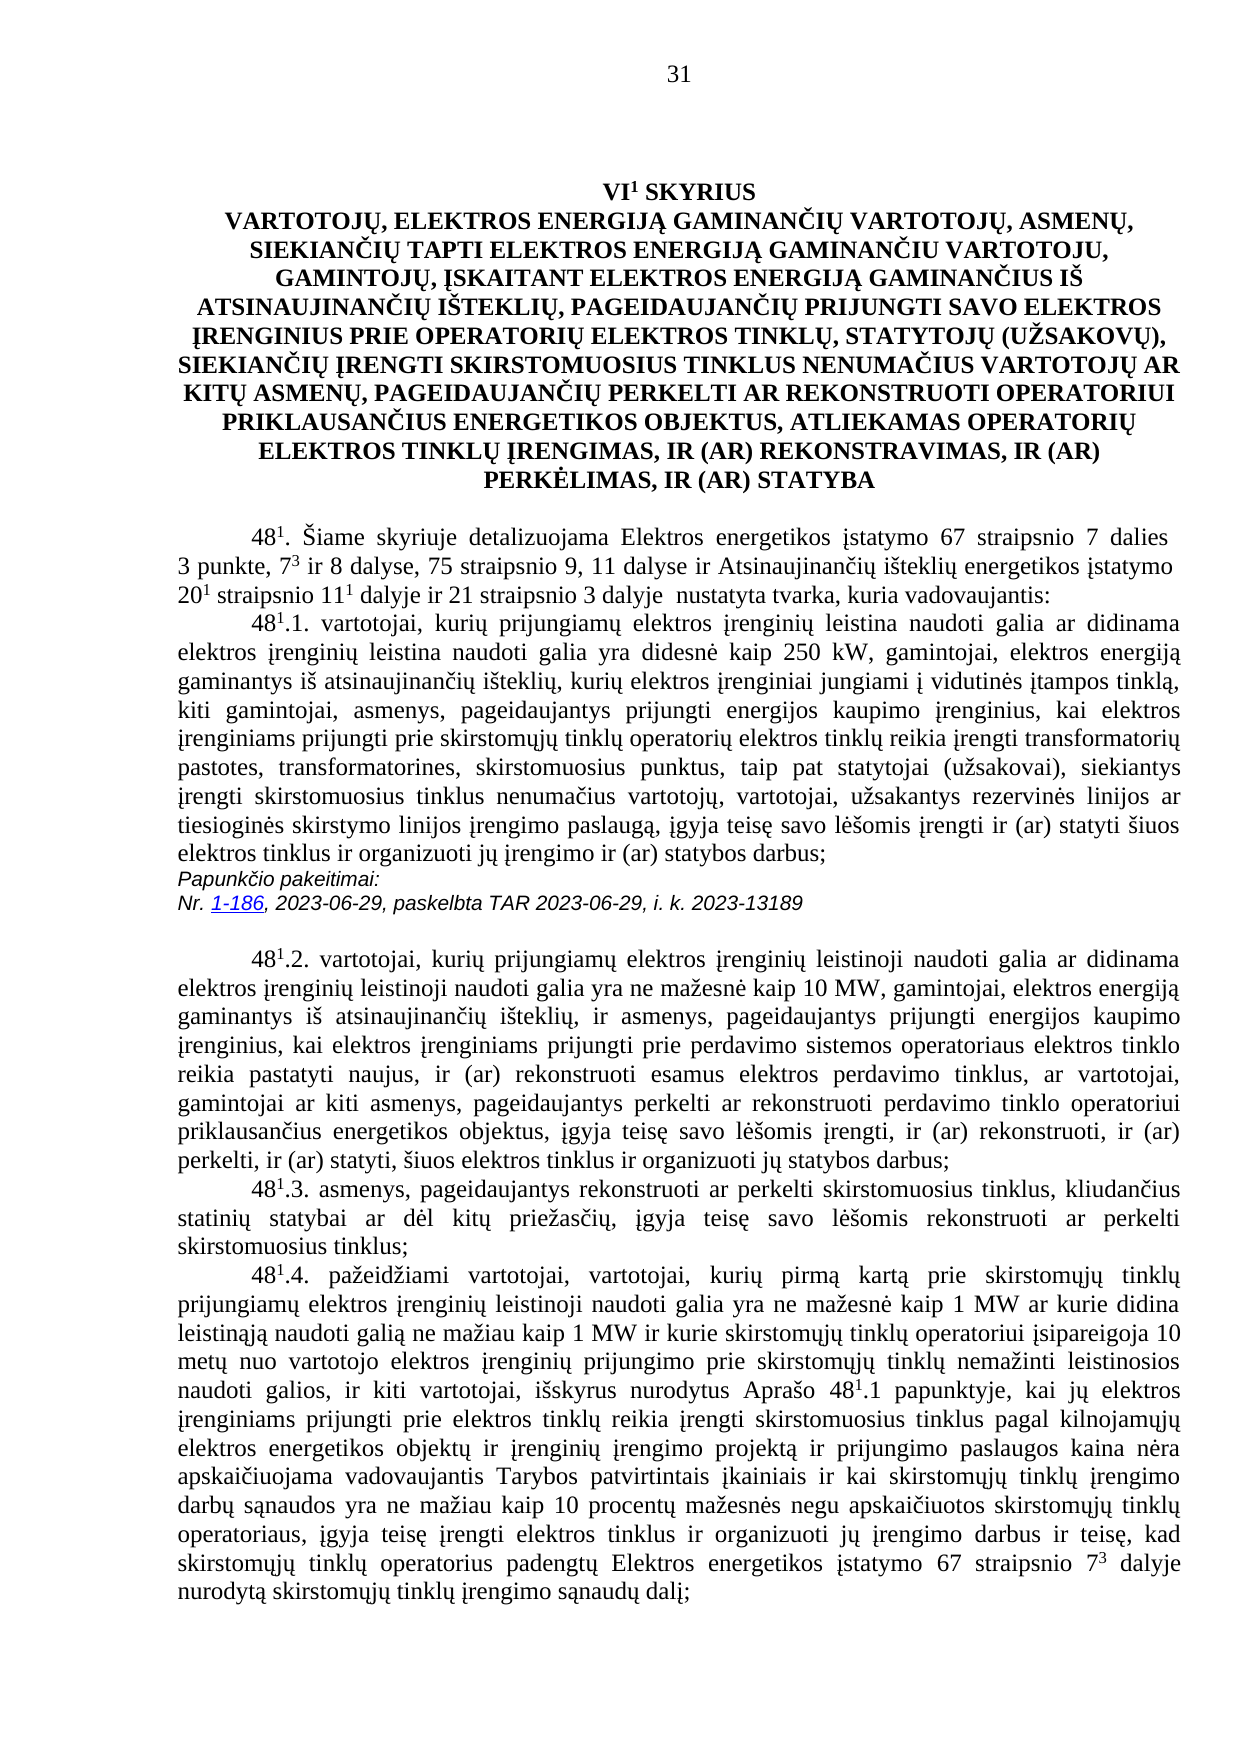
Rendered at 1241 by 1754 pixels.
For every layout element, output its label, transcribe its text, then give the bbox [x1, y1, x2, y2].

text VARTOTOJŲ, ELEKTROS ENERGIJĄ GAMINANČIŲ VARTOTOJŲ, ASMENŲ, SIEKIANČIŲ TAPTI ELEKTROS ENERGIJĄ GAMINANČIU VARTOTOJU, GAMINTOJŲ, ĮSKAITANT ELEKTROS ENERGIJĄ GAMINANČIUS IŠ ATSINAUJINANČIŲ IŠTEKLIŲ, PAGEIDAUJANČIŲ PRIJUNGTI SAVO ELEKTROS ĮRENGINIUS PRIE OPERATORIŲ ELEKTROS TINKLŲ, STATYTOJŲ (UŽSAKOVŲ), SIEKIANČIŲ ĮRENGTI SKIRSTOMUOSIUS TINKLUS NENUMAČIUS VARTOTOJŲ AR KITŲ ASMENŲ, PAGEIDAUJANČIŲ PERKELTI AR REKONSTRUOTI OPERATORIUI PRIKLAUSANČIUS ENERGETIKOS OBJEKTUS, ATLIEKAMAS OPERATORIŲ ELEKTROS TINKLŲ ĮRENGIMAS, IR (AR) REKONSTRAVIMAS, IR (AR) PERKĖLIMAS, IR (AR) STATYBA [177, 206, 1181, 493]
text Nr. 1-186, 2023-06-29, paskelbta TAR 2023-06-29, i. k. 2023-13189 [177, 891, 1181, 915]
text 481.1. vartotojai, kurių prijungiamų elektros įrenginių leistina naudoti galia ar didinama elektros įrenginių leistina naudoti galia yra didesnė kaip 250 kW, gamintojai, elektros energiją gaminantys iš atsinaujinančių išteklių, kurių elektros įrenginiai jungiami į vidutinės įtampos tinklą, kiti gamintojai, asmenys, pageidaujantys prijungti energijos kaupimo įrenginius, kai elektros įrenginiams prijungti prie skirstomųjų tinklų operatorių elektros tinklų reikia įrengti transformatorių pastotes, transformatorines, skirstomuosius punktus, taip pat statytojai (užsakovai), siekiantys įrengti skirstomuosius tinklus nenumačius vartotojų, vartotojai, užsakantys rezervinės linijos ar tiesioginės skirstymo linijos įrengimo paslaugą, įgyja teisę savo lėšomis įrengti ir (ar) statyti šiuos elektros tinklus ir organizuoti jų įrengimo ir (ar) statybos darbus; [177, 608, 1181, 867]
text 481.2. vartotojai, kurių prijungiamų elektros įrenginių leistinoji naudoti galia ar didinama elektros įrenginių leistinoji naudoti galia yra ne mažesnė kaip 10 MW, gamintojai, elektros energiją gaminantys iš atsinaujinančių išteklių, ir asmenys, pageidaujantys prijungti energijos kaupimo įrenginius, kai elektros įrenginiams prijungti prie perdavimo sistemos operatoriaus elektros tinklo reikia pastatyti naujus, ir (ar) rekonstruoti esamus elektros perdavimo tinklus, ar vartotojai, gamintojai ar kiti asmenys, pageidaujantys perkelti ar rekonstruoti perdavimo tinklo operatoriui priklausančius energetikos objektus, įgyja teisę savo lėšomis įrengti, ir (ar) rekonstruoti, ir (ar) perkelti, ir (ar) statyti, šiuos elektros tinklus ir organizuoti jų statybos darbus; [177, 944, 1181, 1174]
text VI1 SKYRIUS [177, 177, 1181, 206]
text Papunkčio pakeitimai: [177, 867, 1181, 891]
text 481.4. pažeidžiami vartotojai, vartotojai, kurių pirmą kartą prie skirstomųjų tinklų prijungiamų elektros įrenginių leistinoji naudoti galia yra ne mažesnė kaip 1 MW ar kurie didina leistinąją naudoti galią ne mažiau kaip 1 MW ir kurie skirstomųjų tinklų operatoriui įsipareigoja 10 metų nuo vartotojo elektros įrenginių prijungimo prie skirstomųjų tinklų nemažinti leistinosios naudoti galios, ir kiti vartotojai, išskyrus nurodytus Aprašo 481.1 papunktyje, kai jų elektros įrenginiams prijungti prie elektros tinklų reikia įrengti skirstomuosius tinklus pagal kilnojamųjų elektros energetikos objektų ir įrenginių įrengimo projektą ir prijungimo paslaugos kaina nėra apskaičiuojama vadovaujantis Tarybos patvirtintais įkainiais ir kai skirstomųjų tinklų įrengimo darbų sąnaudos yra ne mažiau kaip 10 procentų mažesnės negu apskaičiuotos skirstomųjų tinklų operatoriaus, įgyja teisę įrengti elektros tinklus ir organizuoti jų įrengimo darbus ir teisę, kad skirstomųjų tinklų operatorius padengtų Elektros energetikos įstatymo 67 straipsnio 73 dalyje nurodytą skirstomųjų tinklų įrengimo sąnaudų dalį; [177, 1260, 1181, 1605]
text 481. Šiame skyriuje detalizuojama Elektros energetikos įstatymo 67 straipsnio 7 dalies 3 punkte, 73 ir 8 dalyse, 75 straipsnio 9, 11 dalyse ir Atsinaujinančių išteklių energetikos įstatymo 201 straipsnio 111 dalyje ir 21 straipsnio 3 dalyje nustatyta tvarka, kuria vadovaujantis: [177, 522, 1181, 608]
text 481.3. asmenys, pageidaujantys rekonstruoti ar perkelti skirstomuosius tinklus, kliudančius statinių statybai ar dėl kitų priežasčių, įgyja teisę savo lėšomis rekonstruoti ar perkelti skirstomuosius tinklus; [177, 1174, 1181, 1260]
